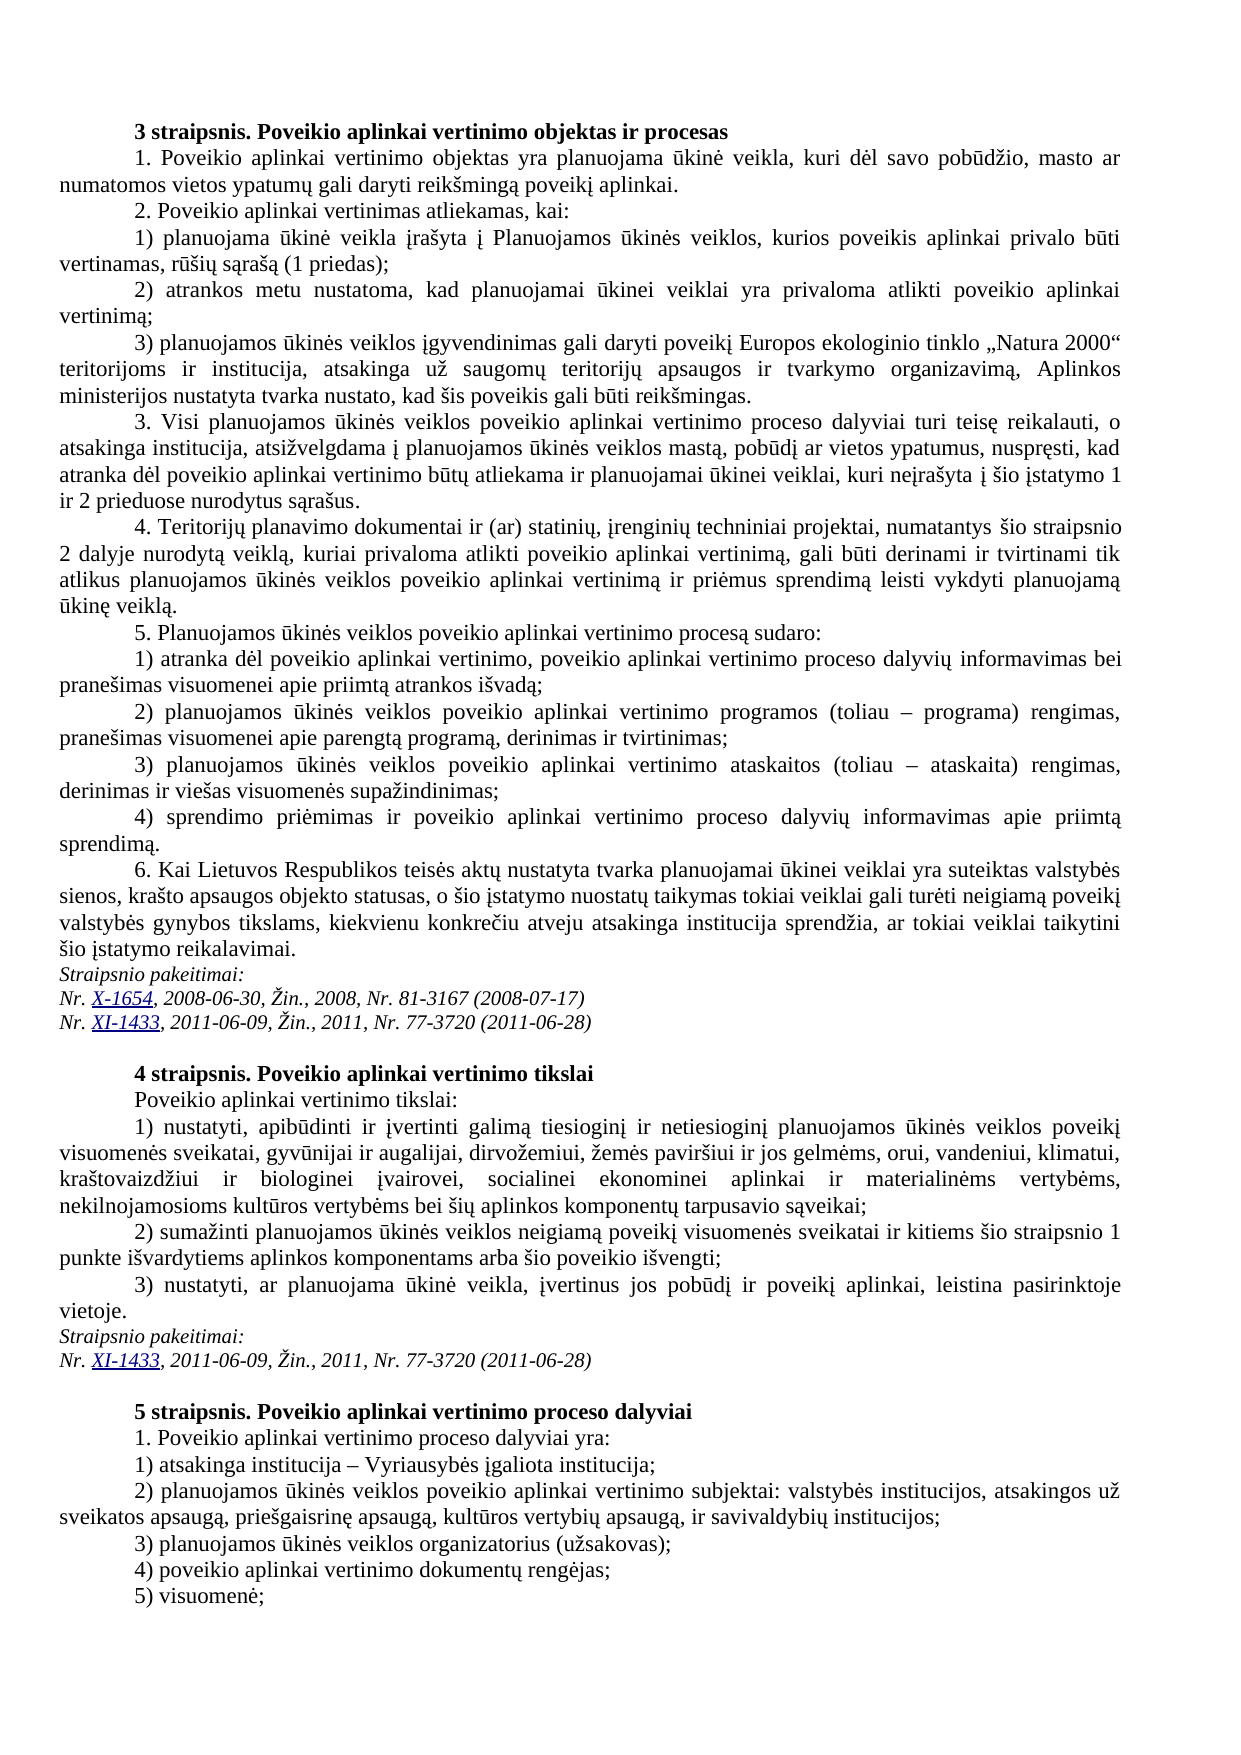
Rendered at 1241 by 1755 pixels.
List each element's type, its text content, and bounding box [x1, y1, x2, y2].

text 1) nustatyti, apibūdinti ir įvertinti galimą tiesioginį ir netiesioginį planuojamos ūkinės veiklos poveikį visuomenės sveikatai, gyvūnijai ir augalijai, dirvožemiui, žemės paviršiui ir jos gelmėms, orui, vandeniui, klimatui, kraštovaizdžiui ir biologinei įvairovei, socialinei ekonominei aplinkai ir materialinėms vertybėms, nekilnojamosioms kultūros vertybėms bei šių aplinkos komponentų tarpusavio sąveikai; [59, 1113, 1122, 1218]
text 2) atrankos metu nustatoma, kad planuojamai ūkinei veiklai yra privaloma atlikti poveikio aplinkai vertinimą; [59, 276, 1122, 329]
text Straipsnio pakeitimai: [59, 961, 1122, 986]
text 1) atsakinga institucija – Vyriausybės įgaliota institucija; [59, 1451, 1122, 1477]
text Poveikio aplinkai vertinimo tikslai: [59, 1086, 1122, 1113]
text 3) planuojamos ūkinės veiklos įgyvendinimas gali daryti poveikį Europos ekologinio tinklo „Natura 2000“ teritorijoms ir institucija, atsakinga už saugomų teritorijų apsaugos ir tvarkymo organizavimą, Aplinkos ministerijos nustatyta tvarka nustato, kad šis poveikis gali būti reikšmingas. [59, 329, 1122, 408]
text 3) nustatyti, ar planuojama ūkinė veikla, įvertinus jos pobūdį ir poveikį aplinkai, leistina pasirinktoje vietoje. [59, 1271, 1122, 1323]
text 1. Poveikio aplinkai vertinimo objektas yra planuojama ūkinė veikla, kuri dėl savo pobūdžio, masto ar numatomos vietos ypatumų gali daryti reikšmingą poveikį aplinkai. [59, 144, 1122, 197]
text 3 straipsnis. Poveikio aplinkai vertinimo objektas ir procesas [59, 118, 1122, 144]
text 2) planuojamos ūkinės veiklos poveikio aplinkai vertinimo subjektai: valstybės institucijos, atsakingos už sveikatos apsaugą, priešgaisrinę apsaugą, kultūros vertybių apsaugą, ir savivaldybių institucijos; [59, 1477, 1122, 1530]
text Straipsnio pakeitimai: [59, 1323, 1122, 1348]
text 5) visuomenė; [59, 1582, 1122, 1609]
text 4 straipsnis. Poveikio aplinkai vertinimo tikslai [59, 1060, 1122, 1086]
text 1. Poveikio aplinkai vertinimo proceso dalyviai yra: [59, 1424, 1122, 1451]
text 1) planuojama ūkinė veikla įrašyta į Planuojamos ūkinės veiklos, kurios poveikis aplinkai privalo būti vertinamas, rūšių sąrašą (1 priedas); [59, 223, 1122, 276]
text 6. Kai Lietuvos Respublikos teisės aktų nustatyta tvarka planuojamai ūkinei veiklai yra suteiktas valstybės sienos, krašto apsaugos objekto statusas, o šio įstatymo nuostatų taikymas tokiai veiklai gali turėti neigiamą poveikį valstybės gynybos tikslams, kiekvienu konkrečiu atveju atsakinga institucija sprendžia, ar tokiai veiklai taikytini šio įstatymo reikalavimai. [59, 856, 1122, 961]
text 5. Planuojamos ūkinės veiklos poveikio aplinkai vertinimo procesą sudaro: [59, 619, 1122, 645]
text 4. Teritorijų planavimo dokumentai ir (ar) statinių, įrenginių techniniai projektai, numatantys šio straipsnio 2 dalyje nurodytą veiklą, kuriai privaloma atlikti poveikio aplinkai vertinimą, gali būti derinami ir tvirtinami tik atlikus planuojamos ūkinės veiklos poveikio aplinkai vertinimą ir priėmus sprendimą leisti vykdyti planuojamą ūkinę veiklą. [59, 513, 1122, 619]
text Nr. XI-1433, 2011-06-09, Žin., 2011, Nr. 77-3720 (2011-06-28) [59, 1348, 1122, 1372]
text Nr. X-1654, 2008-06-30, Žin., 2008, Nr. 81-3167 (2008-07-17) [59, 986, 1122, 1009]
text Nr. XI-1433, 2011-06-09, Žin., 2011, Nr. 77-3720 (2011-06-28) [59, 1009, 1122, 1034]
text 2. Poveikio aplinkai vertinimas atliekamas, kai: [59, 197, 1122, 223]
text 4) poveikio aplinkai vertinimo dokumentų rengėjas; [59, 1556, 1122, 1582]
text 3) planuojamos ūkinės veiklos poveikio aplinkai vertinimo ataskaitos (toliau – ataskaita) rengimas, derinimas ir viešas visuomenės supažindinimas; [59, 751, 1122, 803]
text 2) sumažinti planuojamos ūkinės veiklos neigiamą poveikį visuomenės sveikatai ir kitiems šio straipsnio 1 punkte išvardytiems aplinkos komponentams arba šio poveikio išvengti; [59, 1218, 1122, 1271]
text 3) planuojamos ūkinės veiklos organizatorius (užsakovas); [59, 1530, 1122, 1556]
text 4) sprendimo priėmimas ir poveikio aplinkai vertinimo proceso dalyvių informavimas apie priimtą sprendimą. [59, 803, 1122, 856]
text 1) atranka dėl poveikio aplinkai vertinimo, poveikio aplinkai vertinimo proceso dalyvių informavimas bei pranešimas visuomenei apie priimtą atrankos išvadą; [59, 645, 1122, 698]
text 2) planuojamos ūkinės veiklos poveikio aplinkai vertinimo programos (toliau – programa) rengimas, pranešimas visuomenei apie parengtą programą, derinimas ir tvirtinimas; [59, 698, 1122, 751]
text 3. Visi planuojamos ūkinės veiklos poveikio aplinkai vertinimo proceso dalyviai turi teisę reikalauti, o atsakinga institucija, atsižvelgdama į planuojamos ūkinės veiklos mastą, pobūdį ar vietos ypatumus, nuspręsti, kad atranka dėl poveikio aplinkai vertinimo būtų atliekama ir planuojamai ūkinei veiklai, kuri neįrašyta į šio įstatymo 1 ir 2 prieduose nurodytus sąrašus. [59, 408, 1122, 513]
text 5 straipsnis. Poveikio aplinkai vertinimo proceso dalyviai [59, 1398, 1122, 1424]
